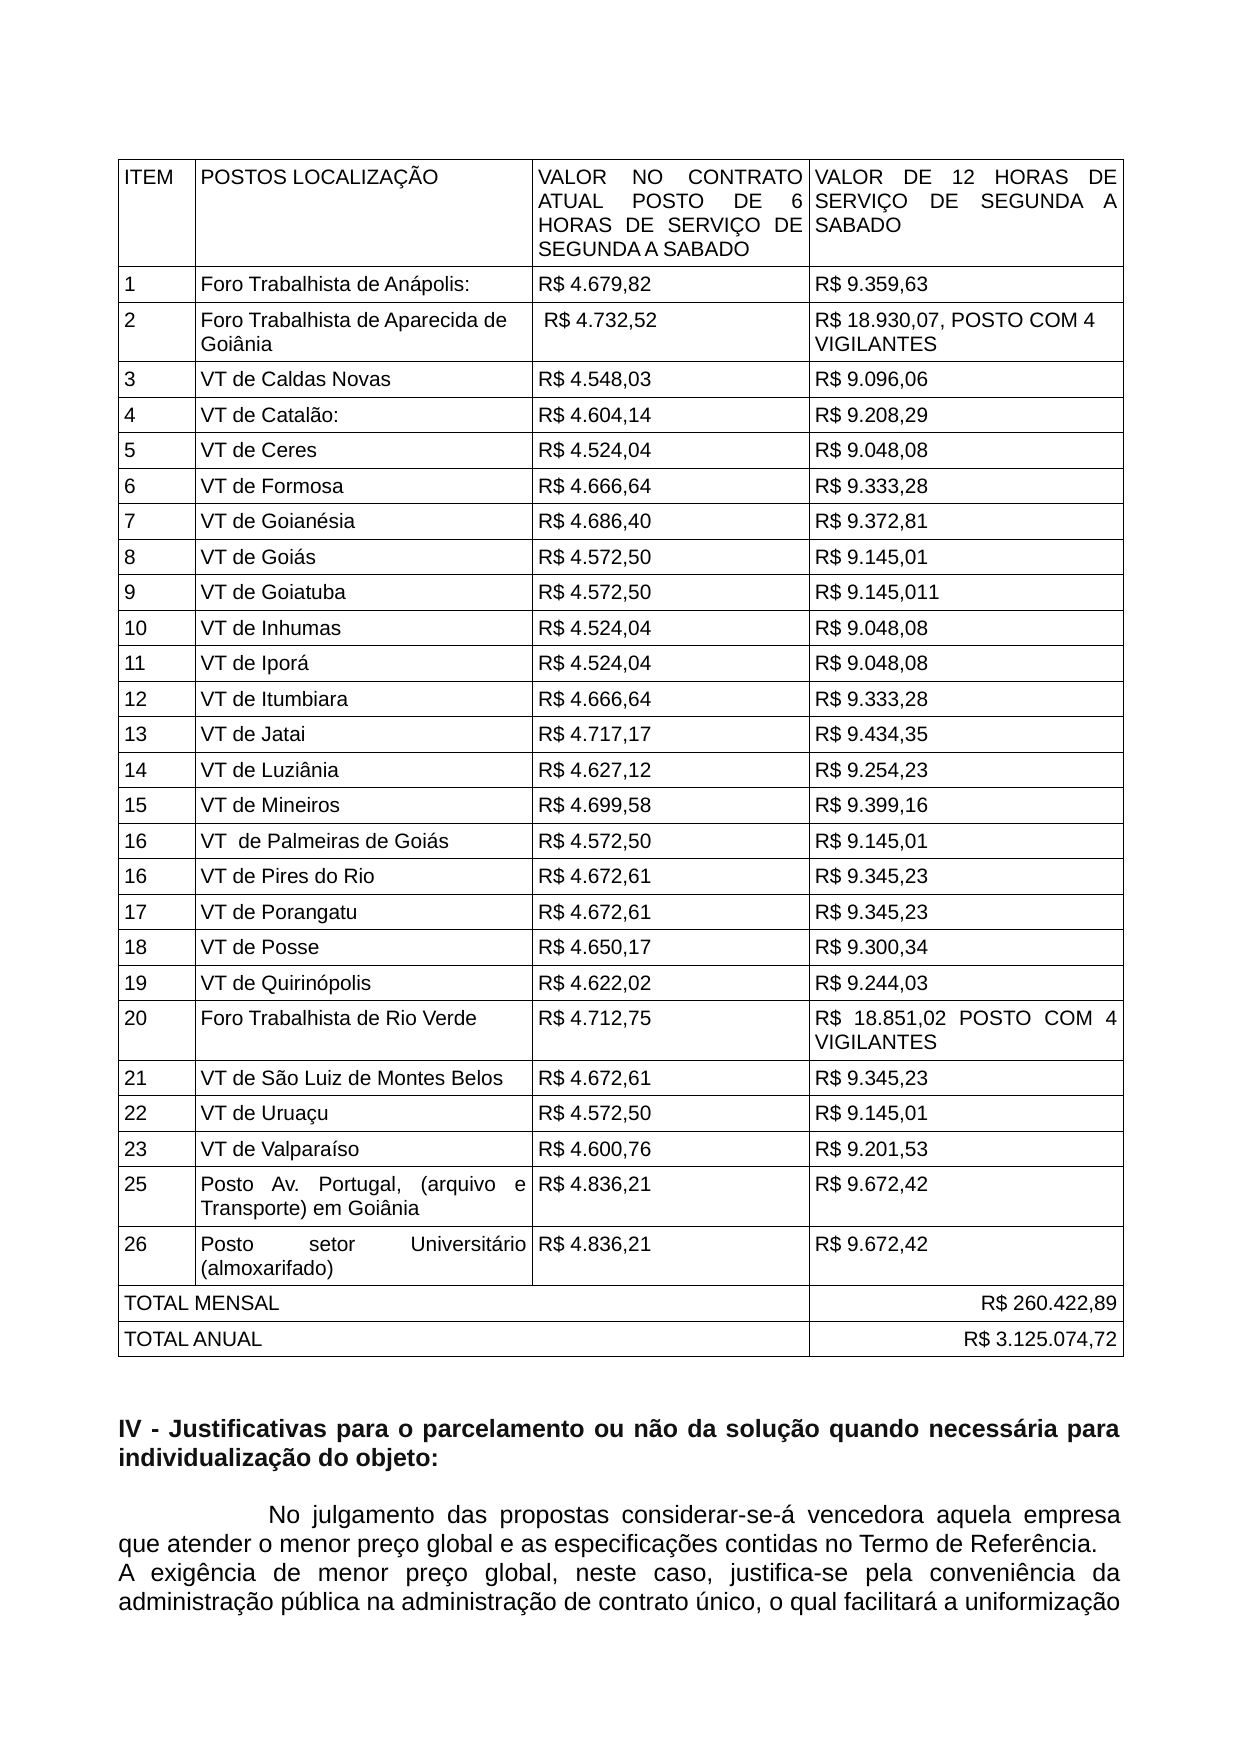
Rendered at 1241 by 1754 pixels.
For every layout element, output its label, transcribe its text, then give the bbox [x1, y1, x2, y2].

table_cell TOTAL ANUAL [119, 1322, 809, 1356]
table_cell R$ 4.524,04 [533, 611, 809, 645]
table_cell VT de Caldas Novas [196, 362, 532, 397]
table_cell 1 [119, 267, 195, 302]
table_cell R$ 4.548,03 [533, 362, 809, 397]
table_cell R$ 9.345,23 [810, 1061, 1123, 1095]
table_cell R$ 4.524,04 [533, 646, 809, 681]
table_cell R$ 4.650,17 [533, 930, 809, 965]
table_cell R$ 18.851,02 POSTO COM 4 VIGILANTES [810, 1001, 1123, 1060]
table_cell R$ 9.434,35 [810, 717, 1123, 752]
table_cell Posto Av. Portugal, (arquivo e Transporte) em Goiânia [196, 1167, 532, 1226]
table_cell 5 [119, 433, 195, 468]
table_cell 19 [119, 966, 195, 1000]
table_cell VT de Inhumas [196, 611, 532, 645]
table_cell Foro Trabalhista de Rio Verde [196, 1001, 532, 1060]
table_cell R$ 9.333,28 [810, 469, 1123, 503]
table_cell R$ 9.372,81 [810, 504, 1123, 539]
table_cell 10 [119, 611, 195, 645]
table_cell R$ 4.679,82 [533, 267, 809, 302]
table_cell 25 [119, 1167, 195, 1226]
table_cell 9 [119, 575, 195, 610]
table_cell VT de Catalão: [196, 398, 532, 432]
table_cell VT de São Luiz de Montes Belos [196, 1061, 532, 1095]
table_cell 18 [119, 930, 195, 965]
table_cell R$ 9.096,06 [810, 362, 1123, 397]
table_cell R$ 9.399,16 [810, 788, 1123, 823]
table_cell VT de Quirinópolis [196, 966, 532, 1000]
table_cell R$ 4.672,61 [533, 895, 809, 929]
table_cell TOTAL MENSAL [119, 1286, 809, 1321]
table_cell VT de Iporá [196, 646, 532, 681]
table_cell Posto setor Universitário (almoxarifado) [196, 1227, 532, 1285]
table_cell VT de Jatai [196, 717, 532, 752]
table_cell R$ 4.524,04 [533, 433, 809, 468]
table_cell VT de Uruaçu [196, 1096, 532, 1131]
table_cell VT de Goiás [196, 540, 532, 574]
table_cell 8 [119, 540, 195, 574]
table_cell 15 [119, 788, 195, 823]
table_cell R$ 4.717,17 [533, 717, 809, 752]
table_cell R$ 4.672,61 [533, 1061, 809, 1095]
table_cell Foro Trabalhista de Anápolis: [196, 267, 532, 302]
table_cell VT de Pires do Rio [196, 859, 532, 894]
table_cell 20 [119, 1001, 195, 1060]
table_cell R$ 9.254,23 [810, 753, 1123, 787]
table_cell 13 [119, 717, 195, 752]
table_cell 12 [119, 682, 195, 716]
table_cell R$ 9.345,23 [810, 895, 1123, 929]
table_cell R$ 9.145,01 [810, 540, 1123, 574]
table_cell VT de Valparaíso [196, 1132, 532, 1166]
table_cell 3 [119, 362, 195, 397]
table_cell 6 [119, 469, 195, 503]
text No julgamento das propostas considerar-se-á vencedora aquela empresa que atender o menor preço global e as especificações contidas no Termo de Referência. [118, 1500, 1122, 1558]
table_cell R$ 4.572,50 [533, 824, 809, 858]
table_cell VT de Formosa [196, 469, 532, 503]
table_cell R$ 4.672,61 [533, 859, 809, 894]
table_cell 14 [119, 753, 195, 787]
table_cell 2 [119, 303, 195, 361]
table_cell R$ 9.244,03 [810, 966, 1123, 1000]
table_cell R$ 4.572,50 [533, 540, 809, 574]
table_cell R$ 9.359,63 [810, 267, 1123, 302]
table_cell VT de Posse [196, 930, 532, 965]
table_cell 26 [119, 1227, 195, 1285]
table_cell R$ 9.201,53 [810, 1132, 1123, 1166]
table_cell 17 [119, 895, 195, 929]
table_cell VT de Porangatu [196, 895, 532, 929]
table_cell R$ 9.208,29 [810, 398, 1123, 432]
table_cell 7 [119, 504, 195, 539]
table_cell VT de Goianésia [196, 504, 532, 539]
table_cell R$ 9.048,08 [810, 646, 1123, 681]
table_header VALOR DE 12 HORAS DE SERVIÇO DE SEGUNDA A SABADO [810, 160, 1123, 266]
table_cell R$ 4.836,21 [533, 1227, 809, 1285]
table_cell R$ 4.699,58 [533, 788, 809, 823]
table_cell R$ 4.600,76 [533, 1132, 809, 1166]
text A exigência de menor preço global, neste caso, justifica-se pela conveniência da administração pública na administração de contrato único, o qual facilitará a uniformização [118, 1558, 1122, 1615]
table_cell VT de Itumbiara [196, 682, 532, 716]
table_header VALOR NO CONTRATO ATUAL POSTO DE 6 HORAS DE SERVIÇO DE SEGUNDA A SABADO [533, 160, 809, 266]
table_cell R$ 4.666,64 [533, 682, 809, 716]
table_cell R$ 4.686,40 [533, 504, 809, 539]
table_cell R$ 4.622,02 [533, 966, 809, 1000]
table_cell R$ 18.930,07, POSTO COM 4 VIGILANTES [810, 303, 1123, 361]
table_cell Foro Trabalhista de Aparecida de Goiânia [196, 303, 532, 361]
table_cell R$ 4.836,21 [533, 1167, 809, 1226]
table_cell R$ 4.572,50 [533, 1096, 809, 1131]
table_cell R$ 4.627,12 [533, 753, 809, 787]
table_cell R$ 9.672,42 [810, 1227, 1123, 1285]
table_cell R$ 4.712,75 [533, 1001, 809, 1060]
table_cell VT de Palmeiras de Goiás [196, 824, 532, 858]
text IV - Justificativas para o parcelamento ou não da solução quando necessária para individualização do objeto: [118, 1414, 1122, 1472]
table_cell 16 [119, 859, 195, 894]
table_header ITEM [119, 160, 195, 266]
table_cell R$ 9.048,08 [810, 611, 1123, 645]
table_cell R$ 9.145,01 [810, 1096, 1123, 1131]
table_cell 11 [119, 646, 195, 681]
table_cell R$ 9.672,42 [810, 1167, 1123, 1226]
table_cell 16 [119, 824, 195, 858]
table_cell R$ 4.666,64 [533, 469, 809, 503]
table_cell VT de Mineiros [196, 788, 532, 823]
table_cell 21 [119, 1061, 195, 1095]
table_cell R$ 9.145,011 [810, 575, 1123, 610]
table_cell R$ 9.333,28 [810, 682, 1123, 716]
table_header POSTOS LOCALIZAÇÃO [196, 160, 532, 266]
table_cell 23 [119, 1132, 195, 1166]
table_cell R$ 3.125.074,72 [810, 1322, 1123, 1356]
table_cell R$ 260.422,89 [810, 1286, 1123, 1321]
table_cell R$ 9.048,08 [810, 433, 1123, 468]
table_cell VT de Luziânia [196, 753, 532, 787]
table_cell 4 [119, 398, 195, 432]
table_cell VT de Ceres [196, 433, 532, 468]
table_cell VT de Goiatuba [196, 575, 532, 610]
table_cell R$ 9.300,34 [810, 930, 1123, 965]
table_cell R$ 9.145,01 [810, 824, 1123, 858]
table_cell 22 [119, 1096, 195, 1131]
table_cell R$ 4.572,50 [533, 575, 809, 610]
table_cell R$ 4.732,52 [533, 303, 809, 361]
table_cell R$ 9.345,23 [810, 859, 1123, 894]
table_cell R$ 4.604,14 [533, 398, 809, 432]
